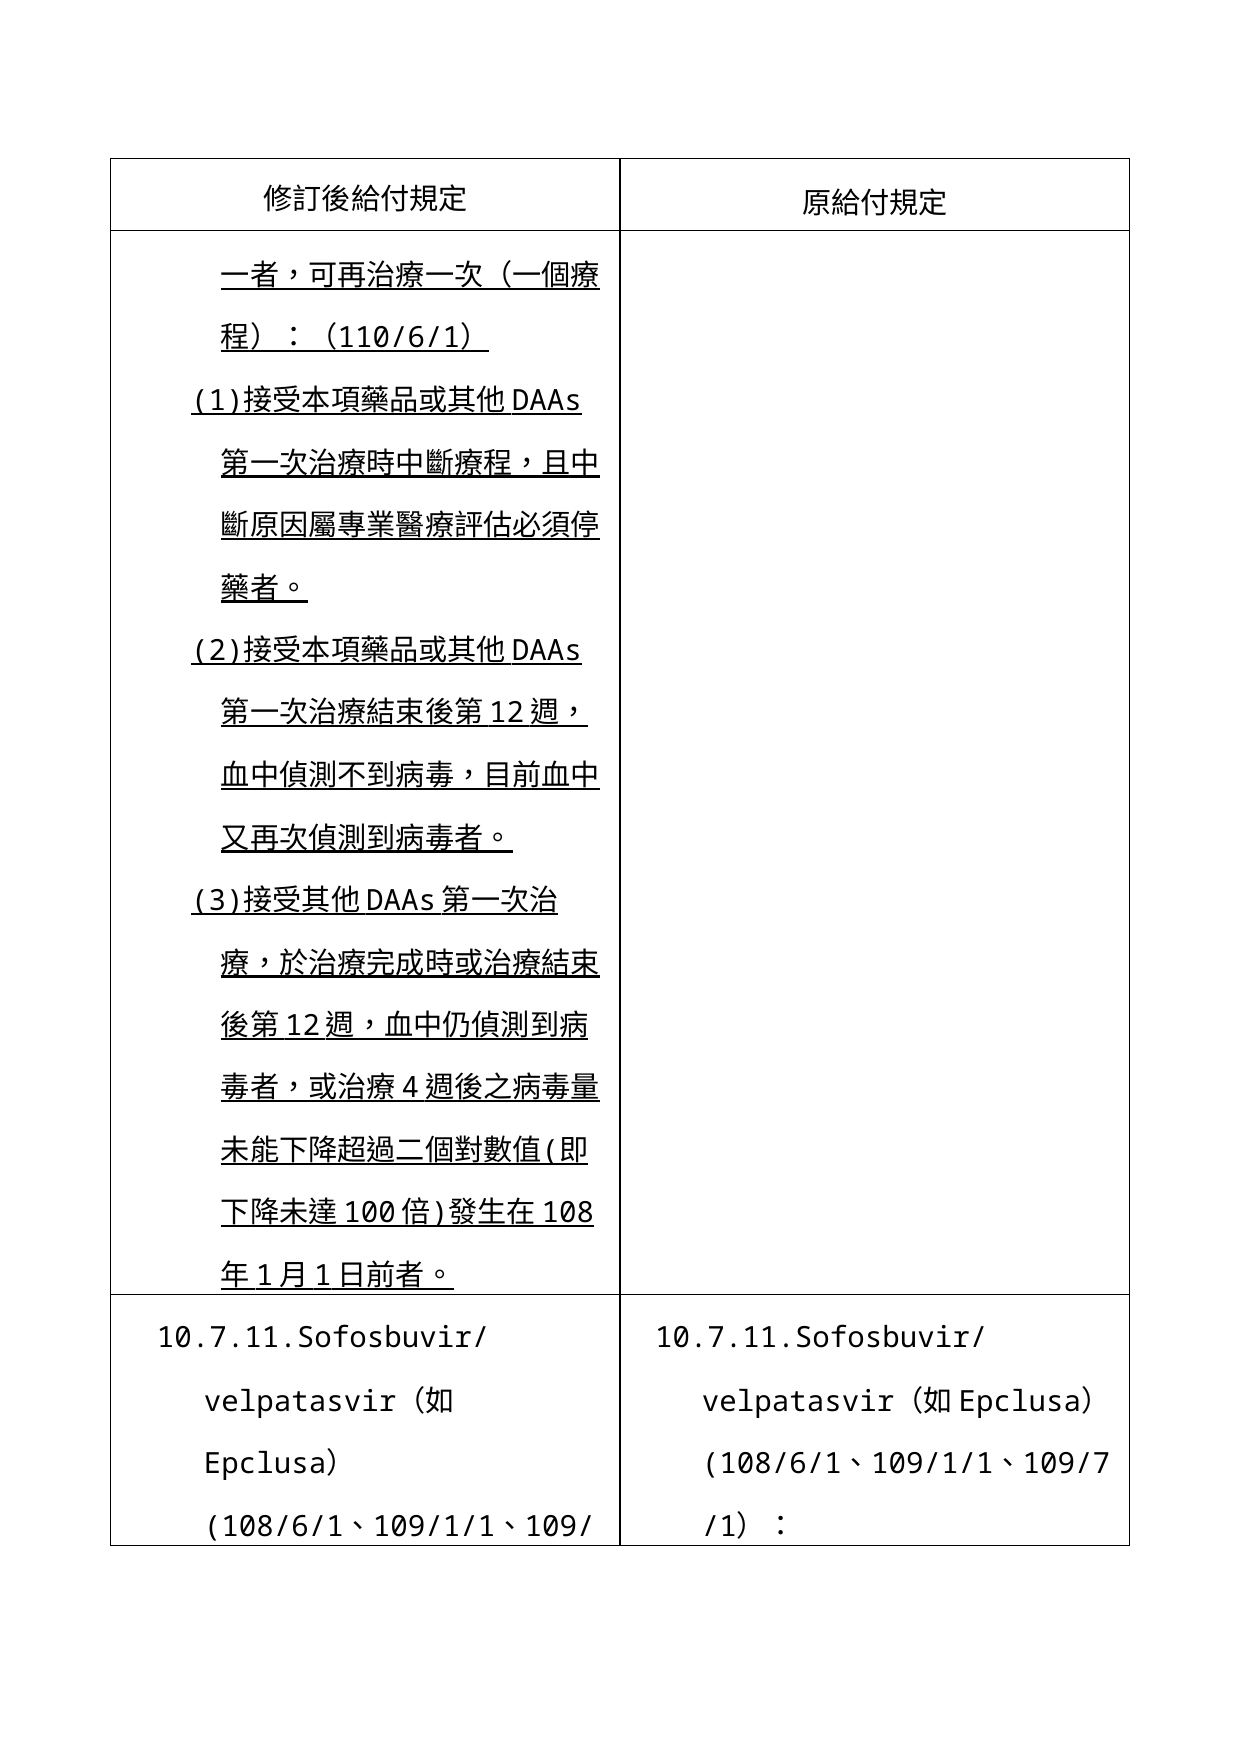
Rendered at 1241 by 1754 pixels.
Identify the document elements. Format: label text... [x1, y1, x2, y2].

table_header 原給付規定 [621, 159, 1129, 230]
table_cell 10.7.11.Sofosbuvir/velpatasvir（如Epclusa）(108/6/1、109/1/1、109/ [111, 1295, 619, 1545]
table_header 修訂後給付規定 [111, 159, 619, 230]
table_cell 一者，可再治療一次（一個療程）：（110/6/1） (1)接受本項藥品或其他DAAs第一次治療時中斷療程，且中斷原因屬專業醫療評估必須停藥者。 (2)接受本項藥品或其他DAAs第一次治療結束後第12週，血中偵測不到病毒，目前血中又再次偵測到病毒者。 (3)接受其他DAAs第一次治療，於治療完成時或治療結束後第12週，血中仍偵測到病毒者，或治療4週後之病毒量未能下降超過二個對數值(即下降未達100倍)發生在108年1月1日前者。 [111, 231, 619, 1294]
table_cell 10.7.11.Sofosbuvir/velpatasvir（如Epclusa）(108/6/1、109/1/1、109/7/1）： [621, 1295, 1129, 1545]
table_cell [621, 231, 1129, 1294]
